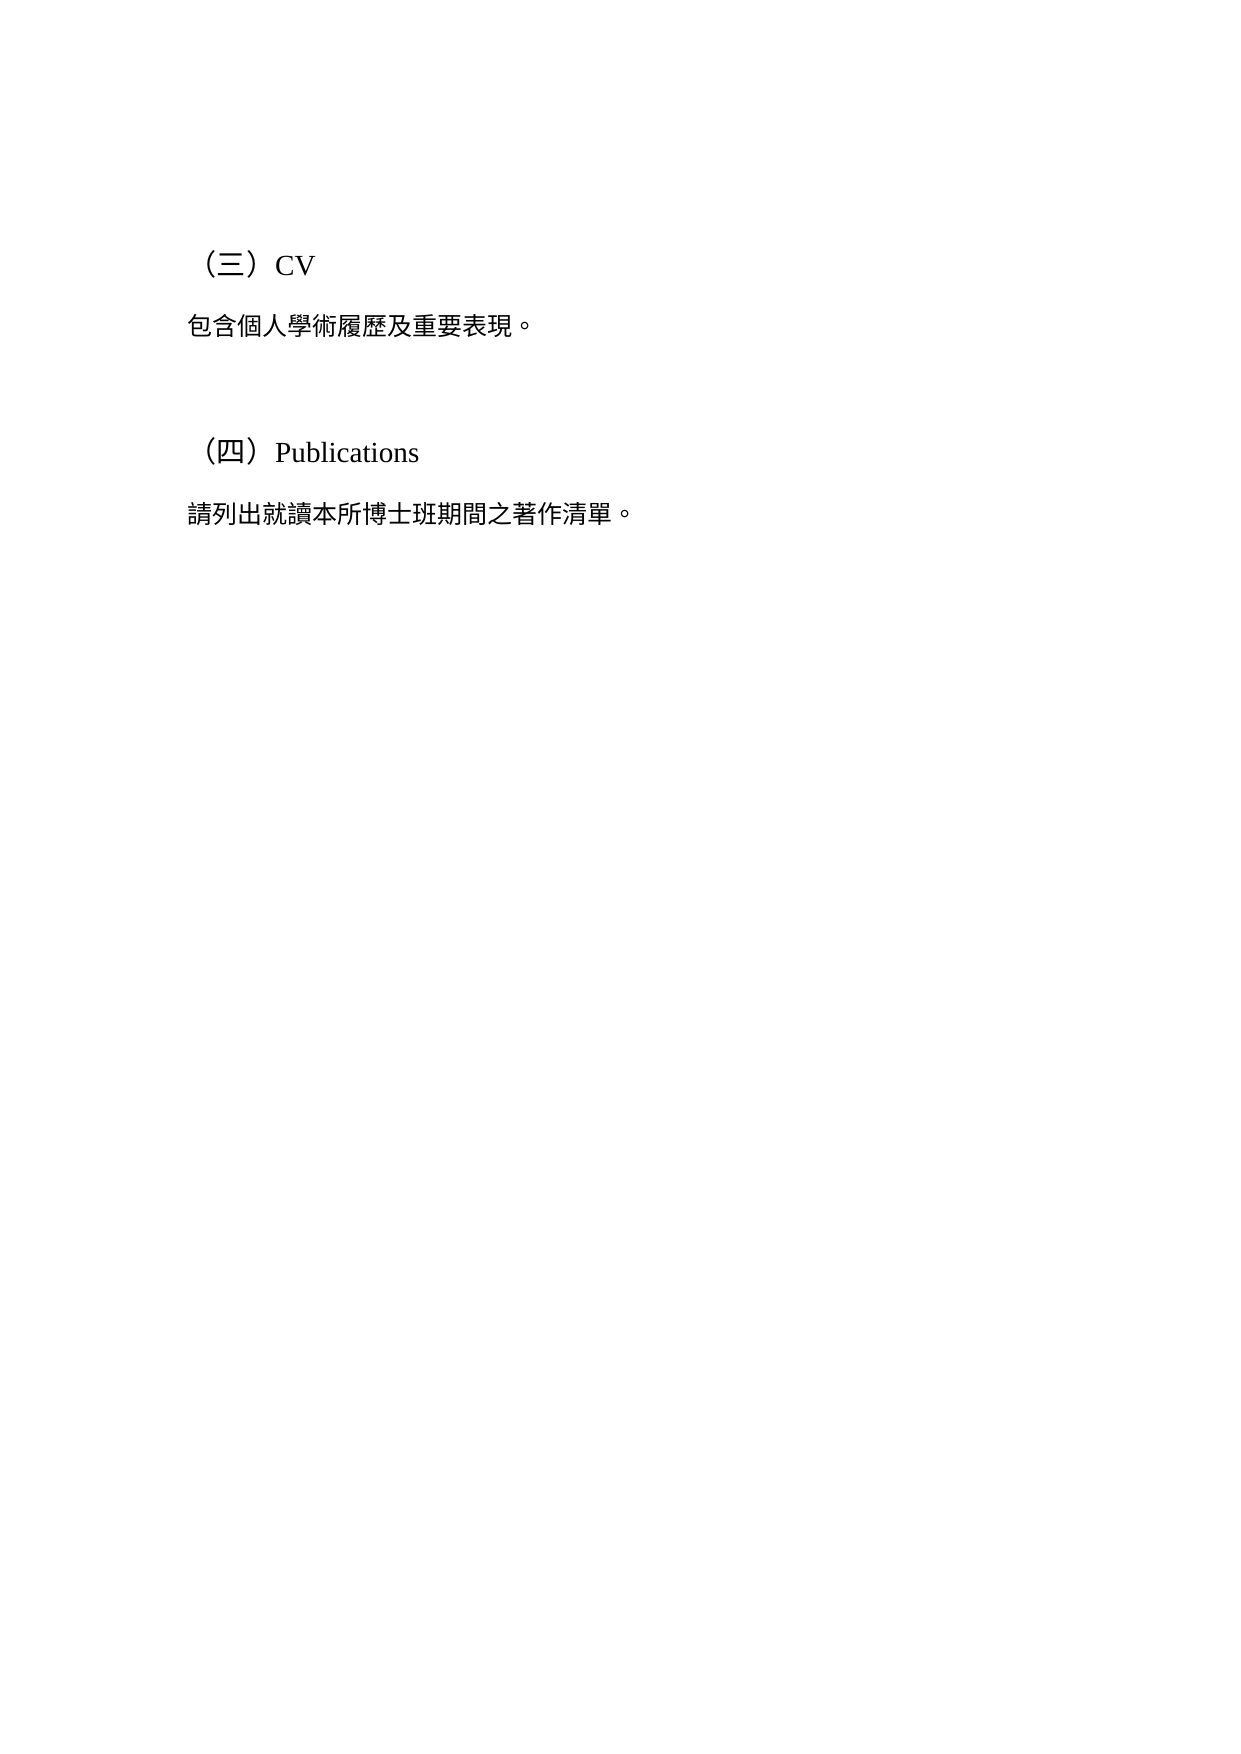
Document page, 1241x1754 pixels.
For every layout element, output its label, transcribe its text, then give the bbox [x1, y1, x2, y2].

text （四）Publications [187, 408, 1053, 471]
text （三）CV [187, 221, 1053, 283]
text 請列出就讀本所博士班期間之著作清單。 [187, 471, 1053, 533]
text 包含個人學術履歷及重要表現。 [187, 283, 1053, 346]
